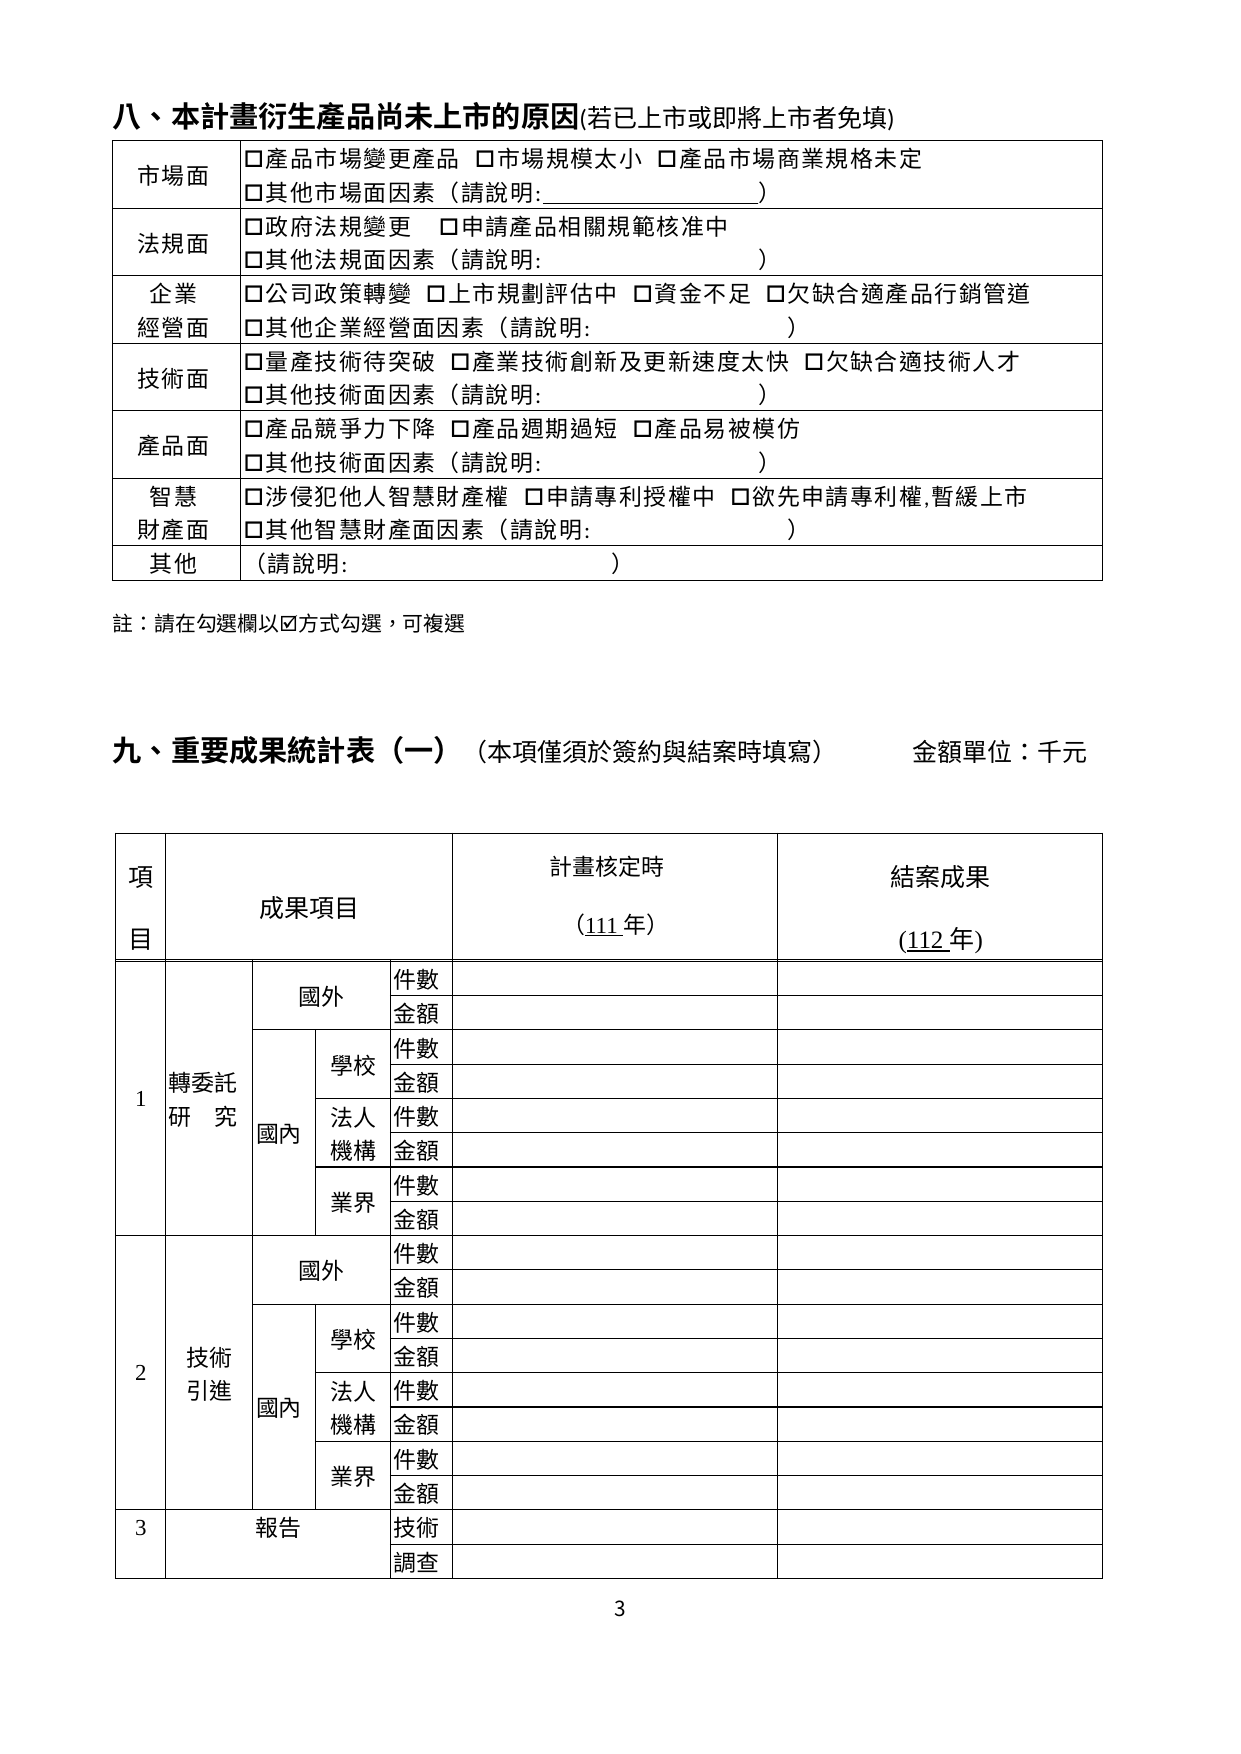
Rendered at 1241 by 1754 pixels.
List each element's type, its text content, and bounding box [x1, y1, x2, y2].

table_cell 學校 [316, 1030, 390, 1098]
table_cell [778, 1168, 1102, 1201]
table_cell [778, 1408, 1102, 1441]
table_header 成果項目 [166, 834, 452, 959]
table_cell 技術 [391, 1510, 452, 1543]
table_cell 金額 [391, 996, 452, 1029]
table_cell 報告 [166, 1510, 390, 1578]
table_cell [453, 1168, 777, 1201]
table_cell [778, 1202, 1102, 1235]
table_cell （請說明: ） [241, 546, 1102, 579]
text 註：請在勾選欄以方式勾選，可複選 [62, 581, 1174, 643]
table_cell 件數 [391, 1373, 452, 1406]
table_header 產品市場變更產品 市場規模太小 產品市場商業規格未定 其他市場面因素（請說明: ） [241, 141, 1102, 208]
table_cell [453, 1408, 777, 1441]
table_cell [453, 1236, 777, 1269]
table_cell 3 [116, 1510, 165, 1578]
table_header 計畫核定時 （111 年） [453, 834, 777, 959]
table_header 結案成果 (112 年) [778, 834, 1102, 959]
table_cell 技術 引進 [166, 1236, 252, 1509]
table_cell 調查 [391, 1545, 452, 1578]
table_cell [778, 1133, 1102, 1166]
table_cell 業界 [316, 1168, 390, 1235]
table_header 市場面 [113, 141, 240, 208]
table_cell [778, 1065, 1102, 1098]
table_cell 件數 [391, 1442, 452, 1475]
table_cell 金額 [391, 1133, 452, 1166]
table_cell 國內 [253, 1305, 315, 1509]
table_cell 件數 [391, 1168, 452, 1201]
text 九、重要成果統計表（一）（本項僅須於簽約與結案時填寫） 金額單位：千元 [112, 724, 1128, 770]
table_cell [778, 1545, 1102, 1578]
table_cell 國內 [253, 1030, 315, 1235]
table_cell [778, 1442, 1102, 1475]
table_cell [453, 996, 777, 1029]
table_cell 法人 機構 [316, 1373, 390, 1441]
table_cell [453, 1373, 777, 1406]
table_cell 金額 [391, 1408, 452, 1441]
table_cell 國外 [253, 1236, 390, 1303]
table_cell 技術面 [113, 344, 240, 410]
table_cell [778, 962, 1102, 995]
table_cell 法人 機構 [316, 1099, 390, 1166]
table_cell 業界 [316, 1442, 390, 1509]
table_cell [453, 1305, 777, 1338]
table_cell 金額 [391, 1065, 452, 1098]
table_cell 件數 [391, 962, 452, 995]
table_cell [778, 1236, 1102, 1269]
table_cell [778, 1339, 1102, 1372]
table_cell [453, 1030, 777, 1064]
table_cell 件數 [391, 1236, 452, 1269]
table_cell [453, 962, 777, 995]
table_cell 1 [116, 962, 165, 1235]
table_cell 公司政策轉變 上市規劃評估中 資金不足 欠缺合適產品行銷管道 其他企業經營面因素（請說明: ） [241, 276, 1102, 343]
text 八、本計畫衍生產品尚未上市的原因(若已上市或即將上市者免填) [112, 90, 1128, 136]
table_cell 2 [116, 1236, 165, 1509]
table_cell 智慧 財產面 [113, 479, 240, 545]
table_cell [453, 1065, 777, 1098]
table_cell [453, 1476, 777, 1509]
table_cell [453, 1099, 777, 1132]
table_cell 金額 [391, 1476, 452, 1509]
table_cell 轉委託 研 究 [166, 962, 252, 1235]
table_cell 產品面 [113, 411, 240, 478]
table_cell [778, 996, 1102, 1029]
table_cell [453, 1545, 777, 1578]
table_cell [778, 1305, 1102, 1338]
table_cell [778, 1510, 1102, 1543]
table_cell 國外 [253, 962, 390, 1029]
table_cell 量產技術待突破 產業技術創新及更新速度太快 欠缺合適技術人才 其他技術面因素（請說明: ） [241, 344, 1102, 410]
table_cell [453, 1133, 777, 1166]
table_cell 金額 [391, 1270, 452, 1303]
table_cell 學校 [316, 1305, 390, 1372]
table_cell [778, 1476, 1102, 1509]
table_cell 件數 [391, 1305, 452, 1338]
table_header 項目 [116, 834, 165, 959]
table_cell 政府法規變更 申請產品相關規範核准中 其他法規面因素（請說明: ） [241, 209, 1102, 275]
table_cell 件數 [391, 1030, 452, 1064]
table_cell [453, 1202, 777, 1235]
table_cell [778, 1270, 1102, 1303]
table_cell [453, 1339, 777, 1372]
table_cell 法規面 [113, 209, 240, 275]
table_cell [778, 1099, 1102, 1132]
table_cell 件數 [391, 1099, 452, 1132]
table_cell [453, 1510, 777, 1543]
table_cell [778, 1030, 1102, 1064]
table_cell [778, 1373, 1102, 1406]
table_cell 企業 經營面 [113, 276, 240, 343]
table_cell 產品競爭力下降 產品週期過短 產品易被模仿 其他技術面因素（請說明: ） [241, 411, 1102, 478]
table_cell 金額 [391, 1202, 452, 1235]
table_cell 涉侵犯他人智慧財產權 申請專利授權中 欲先申請專利權,暫緩上市 其他智慧財產面因素（請說明: ） [241, 479, 1102, 545]
table_cell 金額 [391, 1339, 452, 1372]
table_cell [453, 1270, 777, 1303]
table_cell 其他 [113, 546, 240, 579]
table_cell [453, 1442, 777, 1475]
